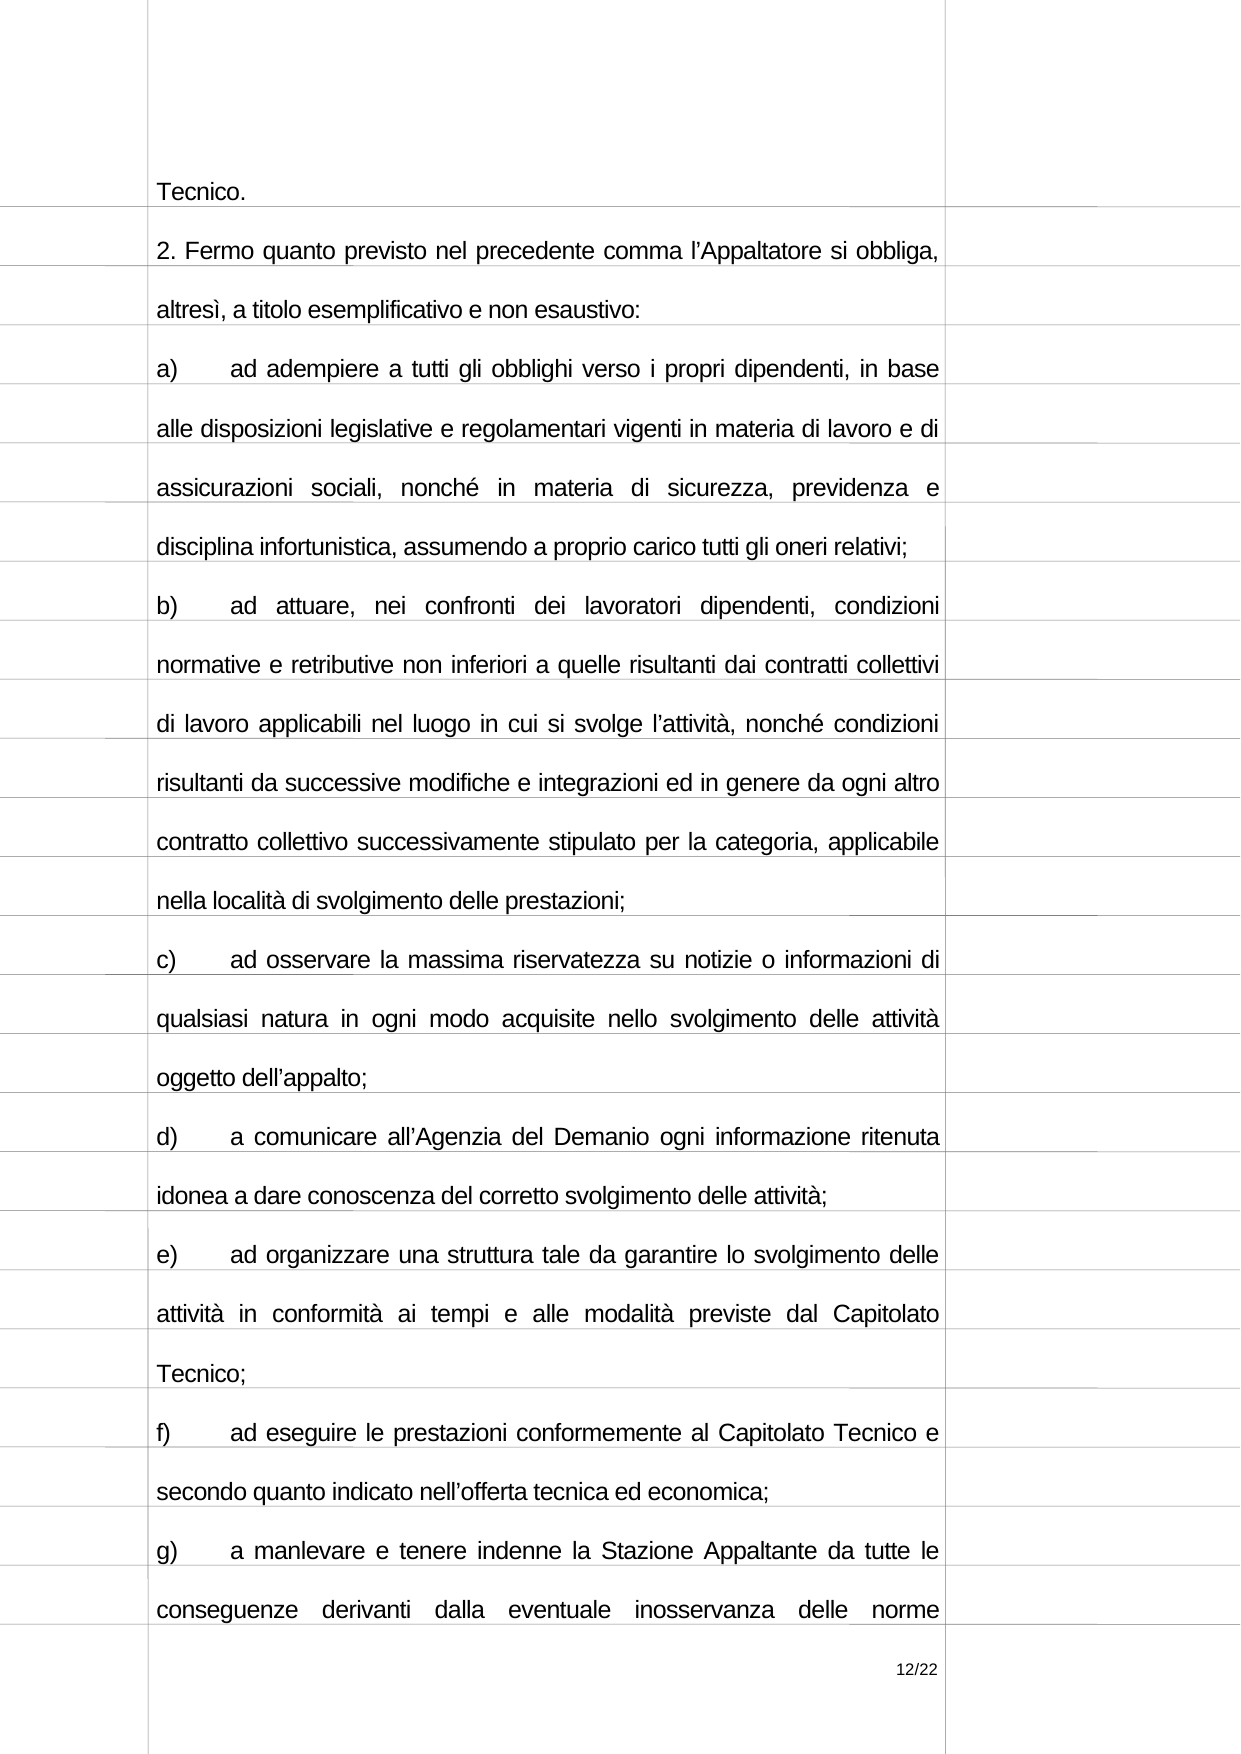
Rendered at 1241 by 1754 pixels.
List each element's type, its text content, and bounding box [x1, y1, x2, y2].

list a manlevare e tenere indenne la Stazione Appaltante da tutte le [156, 1512, 941, 1564]
list oggetto dell’appalto; [156, 1034, 941, 1092]
list [156, 1507, 941, 1512]
text [156, 326, 941, 331]
text 2. Fermo quanto previsto nel precedente comma l’Appaltatore si obbliga, [156, 213, 941, 265]
list disciplina infortunistica, assumendo a proprio carico tutti gli oneri relativi; [156, 503, 941, 560]
list [156, 1212, 941, 1217]
list risultanti da successive modifiche e integrazioni ed in genere da ogni altro [156, 739, 941, 797]
list assicurazioni sociali, nonché in materia di sicurezza, previdenza e [156, 444, 941, 501]
list attività in conformità ai tempi e alle modalità previste dal Capitolato [156, 1271, 941, 1328]
list contratto collettivo successivamente stipulato per la categoria, applicabile [156, 798, 941, 856]
list ad attuare, nei confronti dei lavoratori dipendenti, condizioni [156, 567, 941, 619]
list qualsiasi natura in ogni modo acquisite nello svolgimento delle attività [156, 975, 941, 1033]
list ad adempiere a tutti gli obblighi verso i propri dipendenti, in base [156, 331, 941, 383]
text altresì, a titolo esemplificativo e non esaustivo: [156, 267, 941, 324]
list idonea a dare conoscenza del corretto svolgimento delle attività; [156, 1152, 941, 1210]
list ad eseguire le prestazioni conformemente al Capitolato Tecnico e [156, 1394, 941, 1446]
list Tecnico; [156, 1330, 941, 1387]
list alle disposizioni legislative e regolamentari vigenti in materia di lavoro e di [156, 385, 941, 442]
text Tecnico. [156, 153, 941, 206]
list conseguenze derivanti dalla eventuale inosservanza delle norme [156, 1566, 941, 1623]
list [156, 1389, 941, 1394]
list [156, 1625, 941, 1630]
list [156, 1093, 941, 1098]
list secondo quanto indicato nell’offerta tecnica ed economica; [156, 1448, 941, 1505]
list ad osservare la massima riservatezza su notizie o informazioni di [156, 921, 941, 974]
list ad organizzare una struttura tale da garantire lo svolgimento delle [156, 1217, 941, 1269]
list nella località di svolgimento delle prestazioni; [156, 857, 941, 915]
list a comunicare all’Agenzia del Demanio ogni informazione ritenuta [156, 1098, 941, 1151]
list normative e retributive non inferiori a quelle risultanti dai contratti collettivi [156, 621, 941, 678]
list di lavoro applicabili nel luogo in cui si svolge l’attività, nonché condizioni [156, 680, 941, 738]
